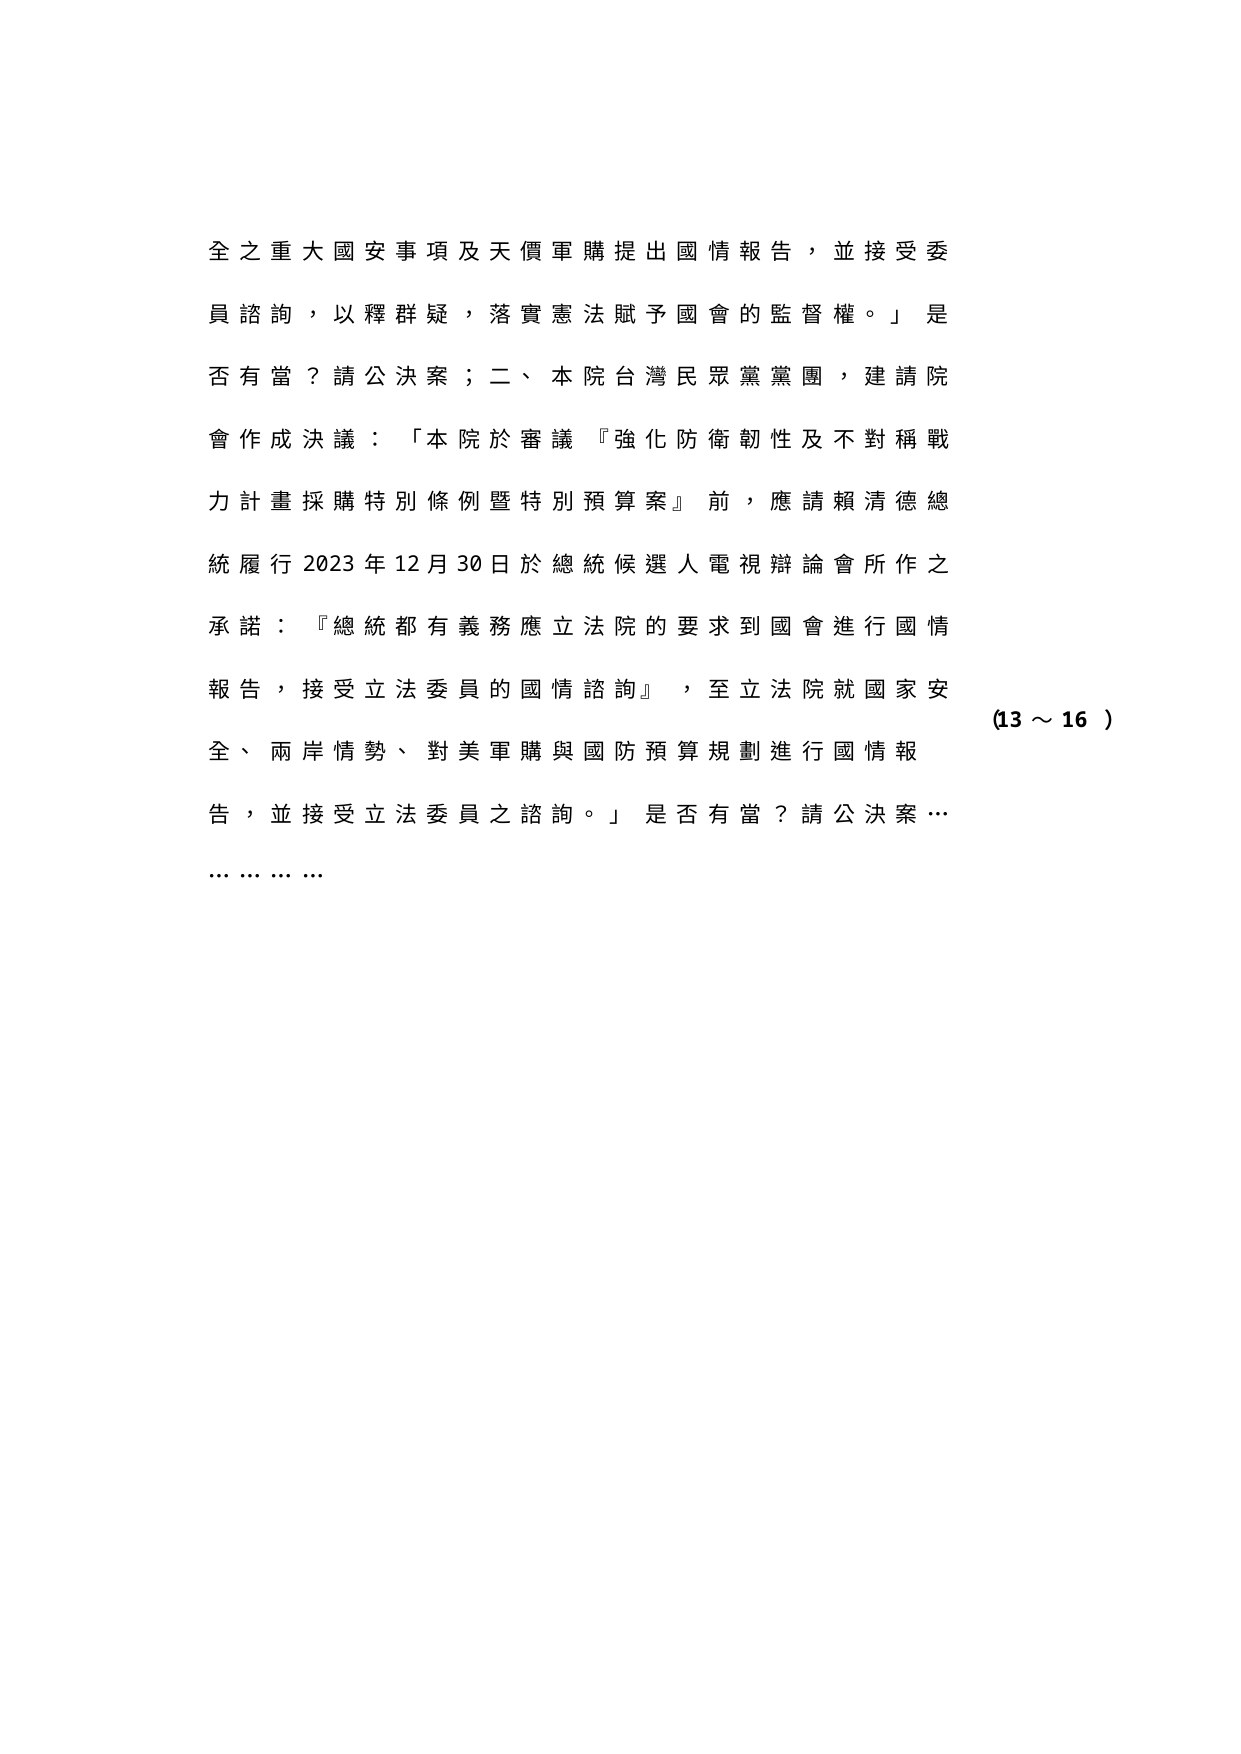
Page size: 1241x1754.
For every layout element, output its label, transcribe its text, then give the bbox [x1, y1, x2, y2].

table_cell 16 [1053, 219, 1091, 906]
table_cell ～ [1023, 219, 1053, 906]
table_cell ） [1091, 219, 1108, 906]
table_cell 13 [986, 219, 1023, 906]
table_cell 全之重大國安事項及天價軍購提出國情報告，並接受委員諮詢，以釋群疑，落實憲法賦予國會的監督權。」是否有當？請公決案；二、本院台灣民眾黨黨團，建請院會作成決議：「本院於審議『強化防衛韌性及不對稱戰力計畫採購特別條例暨特別預算案』前，應請賴清德總統履行2023年12月30日於總統候選人電視辯論會所作之承諾：『總統都有義務應立法院的要求到國會進行國情報告，接受立法委員的國情諮詢』，至立法院就國家安全、兩岸情勢、對美軍購與國防預算規劃進行國情報告，並接受立法委員之諮詢。」是否有當？請公決案…………… [150, 219, 967, 906]
table_cell （ [967, 219, 986, 906]
